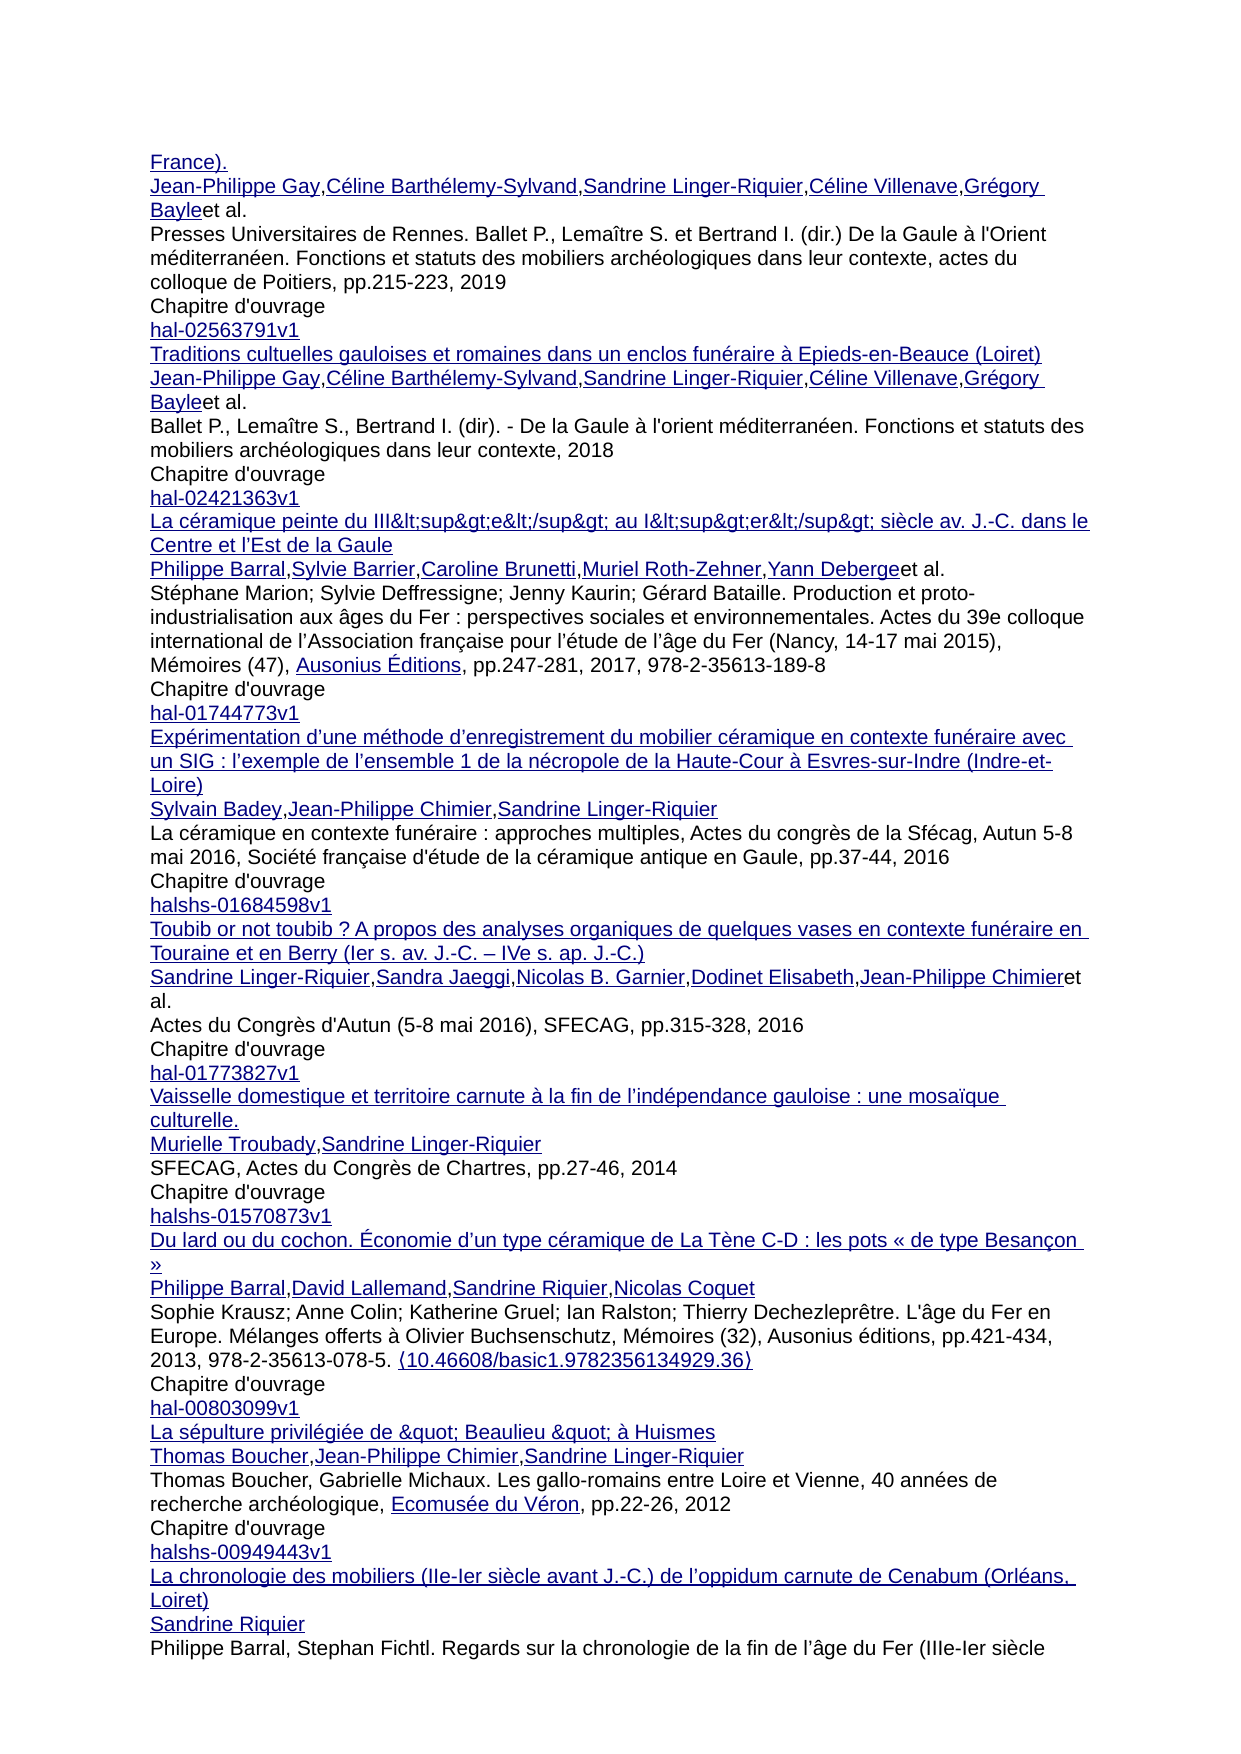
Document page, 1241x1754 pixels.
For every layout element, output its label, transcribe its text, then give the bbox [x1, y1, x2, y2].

table_cell Toubib or not toubib ? A propos des analyses organiques de quelques vases en contexte funéraire en Touraine et en Berry (Ier s. av. J.-C. – IVe s. ap. J.-C.) Sandrine Linger-Riquier,Sandra Jaeggi,Nicolas B. Garnier,Dodinet Elisabeth,Jean-Philippe Chimieret al. Actes du Congrès d'Autun (5-8 mai 2016), SFECAG, pp.315-328, 2016 Chapitre d'ouvrage hal-01773827v1 [150, 917, 1090, 1084]
table_cell Vaisselle domestique et territoire carnute à la fin de l’indépendance gauloise : une mosaïque culturelle. Murielle Troubady,Sandrine Linger-Riquier SFECAG, Actes du Congrès de Chartres, pp.27-46, 2014 Chapitre d'ouvrage halshs-01570873v1 [150, 1084, 1090, 1228]
table_cell Expérimentation d’une méthode d’enregistrement du mobilier céramique en contexte funéraire avec un SIG : l’exemple de l’ensemble 1 de la nécropole de la Haute-Cour à Esvres-sur-Indre (Indre-et-Loire) Sylvain Badey,Jean-Philippe Chimier,Sandrine Linger-Riquier La céramique en contexte funéraire : approches multiples, Actes du congrès de la Sfécag, Autun 5-8 mai 2016, Société française d'étude de la céramique antique en Gaule, pp.37-44, 2016 Chapitre d'ouvrage halshs-01684598v1 [150, 725, 1090, 917]
table_cell Du lard ou du cochon. Économie d’un type céramique de La Tène C-D : les pots « de type Besançon » Philippe Barral,David Lallemand,Sandrine Riquier,Nicolas Coquet Sophie Krausz; Anne Colin; Katherine Gruel; Ian Ralston; Thierry Dechezleprêtre. L'âge du Fer en Europe. Mélanges offerts à Olivier Buchsenschutz, Mémoires (32), Ausonius éditions, pp.421-434, 2013, 978-2-35613-078-5. ⟨10.46608/basic1.9782356134929.36⟩ Chapitre d'ouvrage hal-00803099v1 [150, 1228, 1090, 1420]
table_cell France). Jean-Philippe Gay,Céline Barthélemy-Sylvand,Sandrine Linger-Riquier,Céline Villenave,Grégory Bayleet al. Presses Universitaires de Rennes. Ballet P., Lemaître S. et Bertrand I. (dir.) De la Gaule à l'Orient méditerranéen. Fonctions et statuts des mobiliers archéologiques dans leur contexte, actes du colloque de Poitiers, pp.215-223, 2019 Chapitre d'ouvrage hal-02563791v1 [150, 150, 1090, 342]
table_cell La sépulture privilégiée de &quot; Beaulieu &quot; à Huismes Thomas Boucher,Jean-Philippe Chimier,Sandrine Linger-Riquier Thomas Boucher, Gabrielle Michaux. Les gallo-romains entre Loire et Vienne, 40 années de recherche archéologique, Ecomusée du Véron, pp.22-26, 2012 Chapitre d'ouvrage halshs-00949443v1 [150, 1420, 1090, 1563]
table_cell La chronologie des mobiliers (IIe-Ier siècle avant J.-C.) de l’oppidum carnute de Cenabum (Orléans, Loiret) Sandrine Riquier Philippe Barral, Stephan Fichtl. Regards sur la chronologie de la fin de l’âge du Fer (IIIe-Ier siècle [150, 1564, 1090, 1659]
table_cell La céramique peinte du III&lt;sup&gt;e&lt;/sup&gt; au I&lt;sup&gt;er&lt;/sup&gt; siècle av. J.-C. dans le [150, 509, 1090, 530]
table_cell Traditions cultuelles gauloises et romaines dans un enclos funéraire à Epieds-en-Beauce (Loiret) Jean-Philippe Gay,Céline Barthélemy-Sylvand,Sandrine Linger-Riquier,Céline Villenave,Grégory Bayleet al. Ballet P., Lemaître S., Bertrand I. (dir). - De la Gaule à l'orient méditerranéen. Fonctions et statuts des mobiliers archéologiques dans leur contexte, 2018 Chapitre d'ouvrage hal-02421363v1 [150, 342, 1090, 509]
table_cell Centre et l’Est de la Gaule Philippe Barral,Sylvie Barrier,Caroline Brunetti,Muriel Roth-Zehner,Yann Debergeet al. Stéphane Marion; Sylvie Deffressigne; Jenny Kaurin; Gérard Bataille. Production et proto-industrialisation aux âges du Fer : perspectives sociales et environnementales. Actes du 39e colloque international de l’Association française pour l’étude de l’âge du Fer (Nancy, 14-17 mai 2015), Mémoires (47), Ausonius Éditions, pp.247-281, 2017, 978-2-35613-189-8 Chapitre d'ouvrage hal-01744773v1 [150, 531, 1090, 725]
